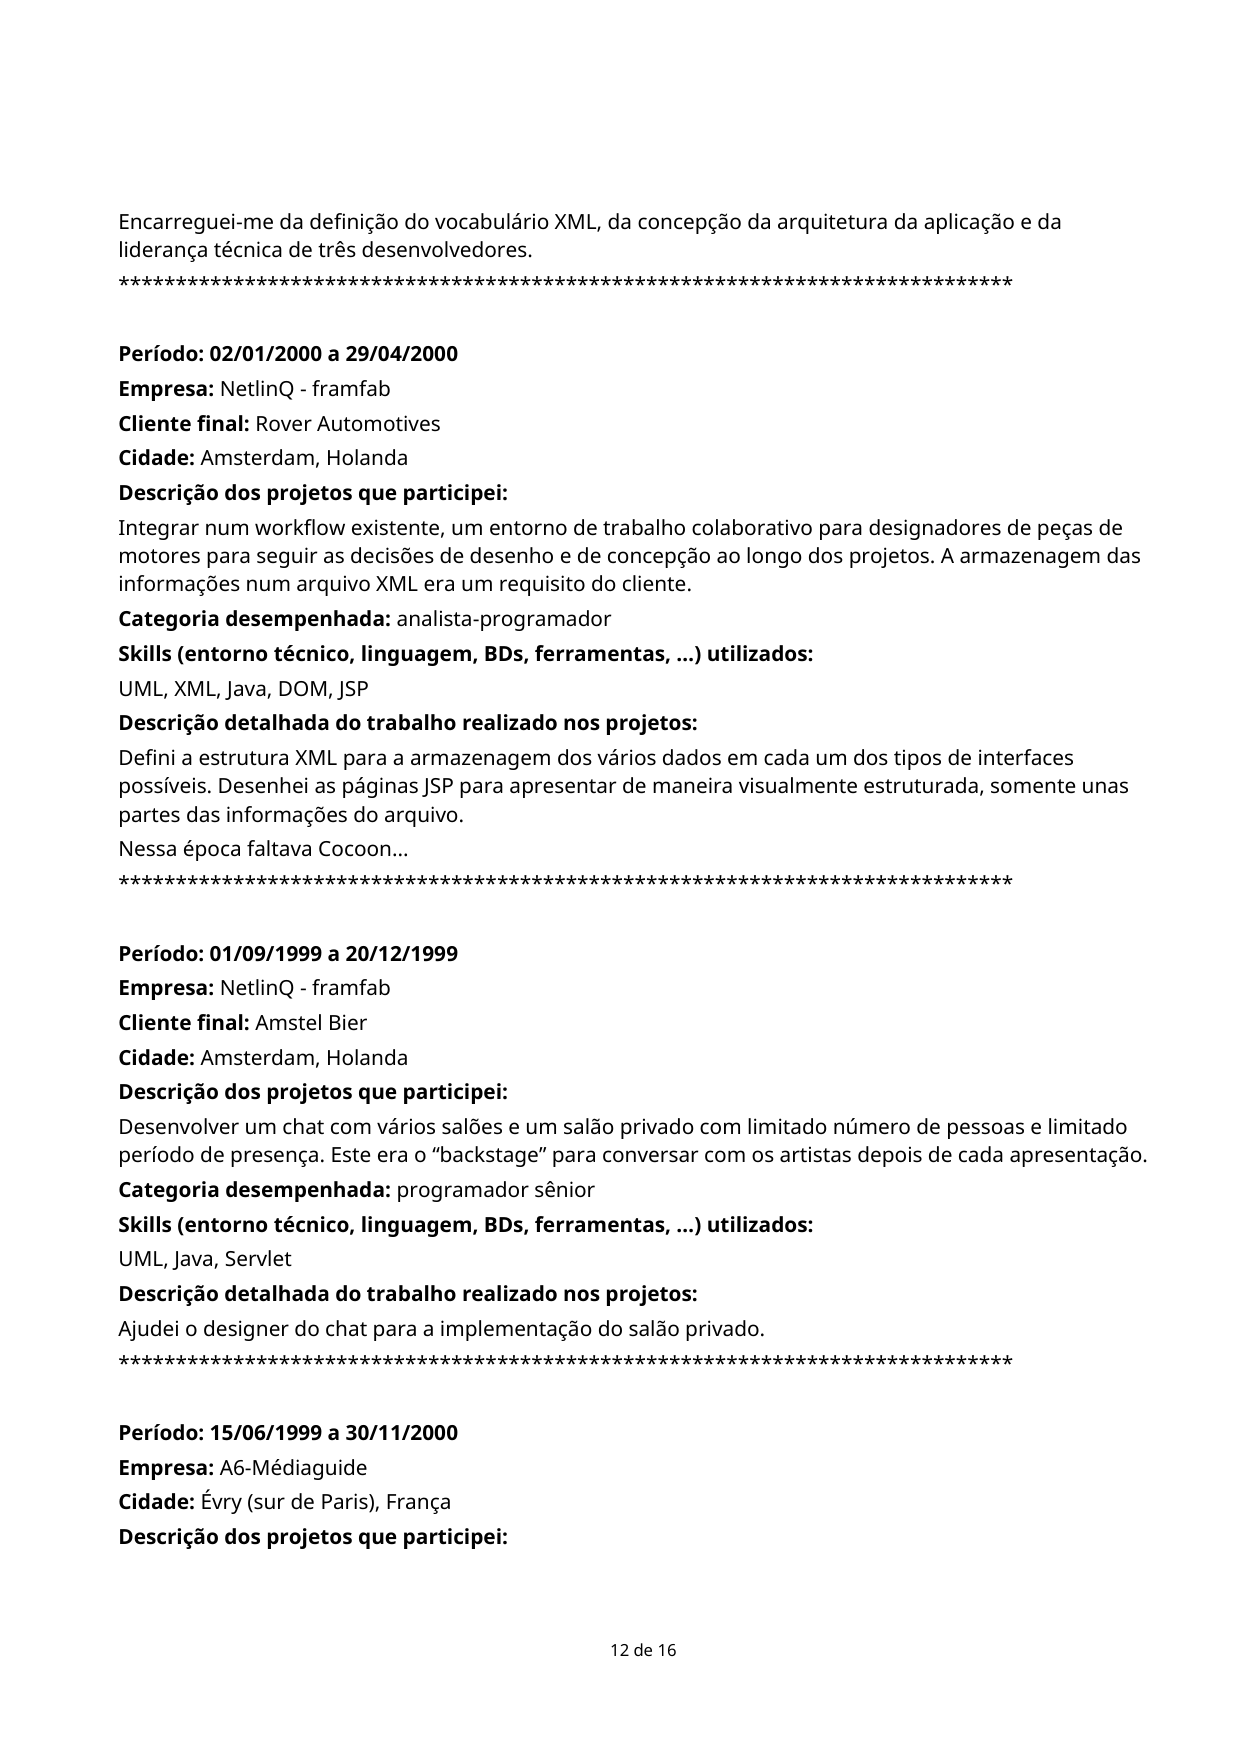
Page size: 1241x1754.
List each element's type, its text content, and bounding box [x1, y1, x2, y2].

text ****************************************************************************** [118, 869, 1152, 898]
text Período: 01/09/1999 a 20/12/1999 [118, 939, 1152, 967]
text Categoria desempenhada: analista-programador [118, 604, 1152, 633]
text Skills (entorno técnico, linguagem, BDs, ferramentas, …) utilizados: [118, 1210, 1152, 1238]
text Empresa: NetlinQ - framfab [118, 374, 1152, 402]
text Descrição dos projetos que participei: [118, 1522, 1152, 1551]
text Período: 02/01/2000 a 29/04/2000 [118, 339, 1152, 368]
text Skills (entorno técnico, linguagem, BDs, ferramentas, …) utilizados: [118, 639, 1152, 667]
text Cliente final: Rover Automotives [118, 409, 1152, 437]
text Empresa: A6-Médiaguide [118, 1453, 1152, 1481]
text Descrição dos projetos que participei: [118, 478, 1152, 506]
text Cliente final: Amstel Bier [118, 1008, 1152, 1036]
text Integrar num workflow existente, um entorno de trabalho colaborativo para designadores de peças de motores para seguir as decisões de desenho e de concepção ao longo dos projetos. A armazenagem das informações num arquivo XML era um requisito do cliente. [118, 513, 1152, 598]
text Encarreguei-me da definição do vocabulário XML, da concepção da arquitetura da aplicação e da liderança técnica de três desenvolvedores. [118, 207, 1152, 264]
text Descrição detalhada do trabalho realizado nos projetos: [118, 708, 1152, 737]
text UML, Java, Servlet [118, 1244, 1152, 1273]
text Nessa época faltava Cocoon... [118, 834, 1152, 863]
text Cidade: Amsterdam, Holanda [118, 443, 1152, 472]
text UML, XML, Java, DOM, JSP [118, 674, 1152, 702]
text Defini a estrutura XML para a armazenagem dos vários dados em cada um dos tipos de interfaces possíveis. Desenhei as páginas JSP para apresentar de maneira visualmente estruturada, somente unas partes das informações do arquivo. [118, 743, 1152, 828]
text ****************************************************************************** [118, 270, 1152, 298]
text Cidade: Amsterdam, Holanda [118, 1043, 1152, 1071]
text Cidade: Évry (sur de Paris), França [118, 1487, 1152, 1516]
text Descrição dos projetos que participei: [118, 1077, 1152, 1106]
text Período: 15/06/1999 a 30/11/2000 [118, 1418, 1152, 1446]
text Desenvolver um chat com vários salões e um salão privado com limitado número de pessoas e limitado período de presença. Este era o “backstage” para conversar com os artistas depois de cada apresentação. [118, 1112, 1152, 1169]
text ****************************************************************************** [118, 1349, 1152, 1377]
text Empresa: NetlinQ - framfab [118, 973, 1152, 1002]
text Ajudei o designer do chat para a implementação do salão privado. [118, 1314, 1152, 1342]
text Descrição detalhada do trabalho realizado nos projetos: [118, 1279, 1152, 1308]
text Categoria desempenhada: programador sênior [118, 1175, 1152, 1204]
